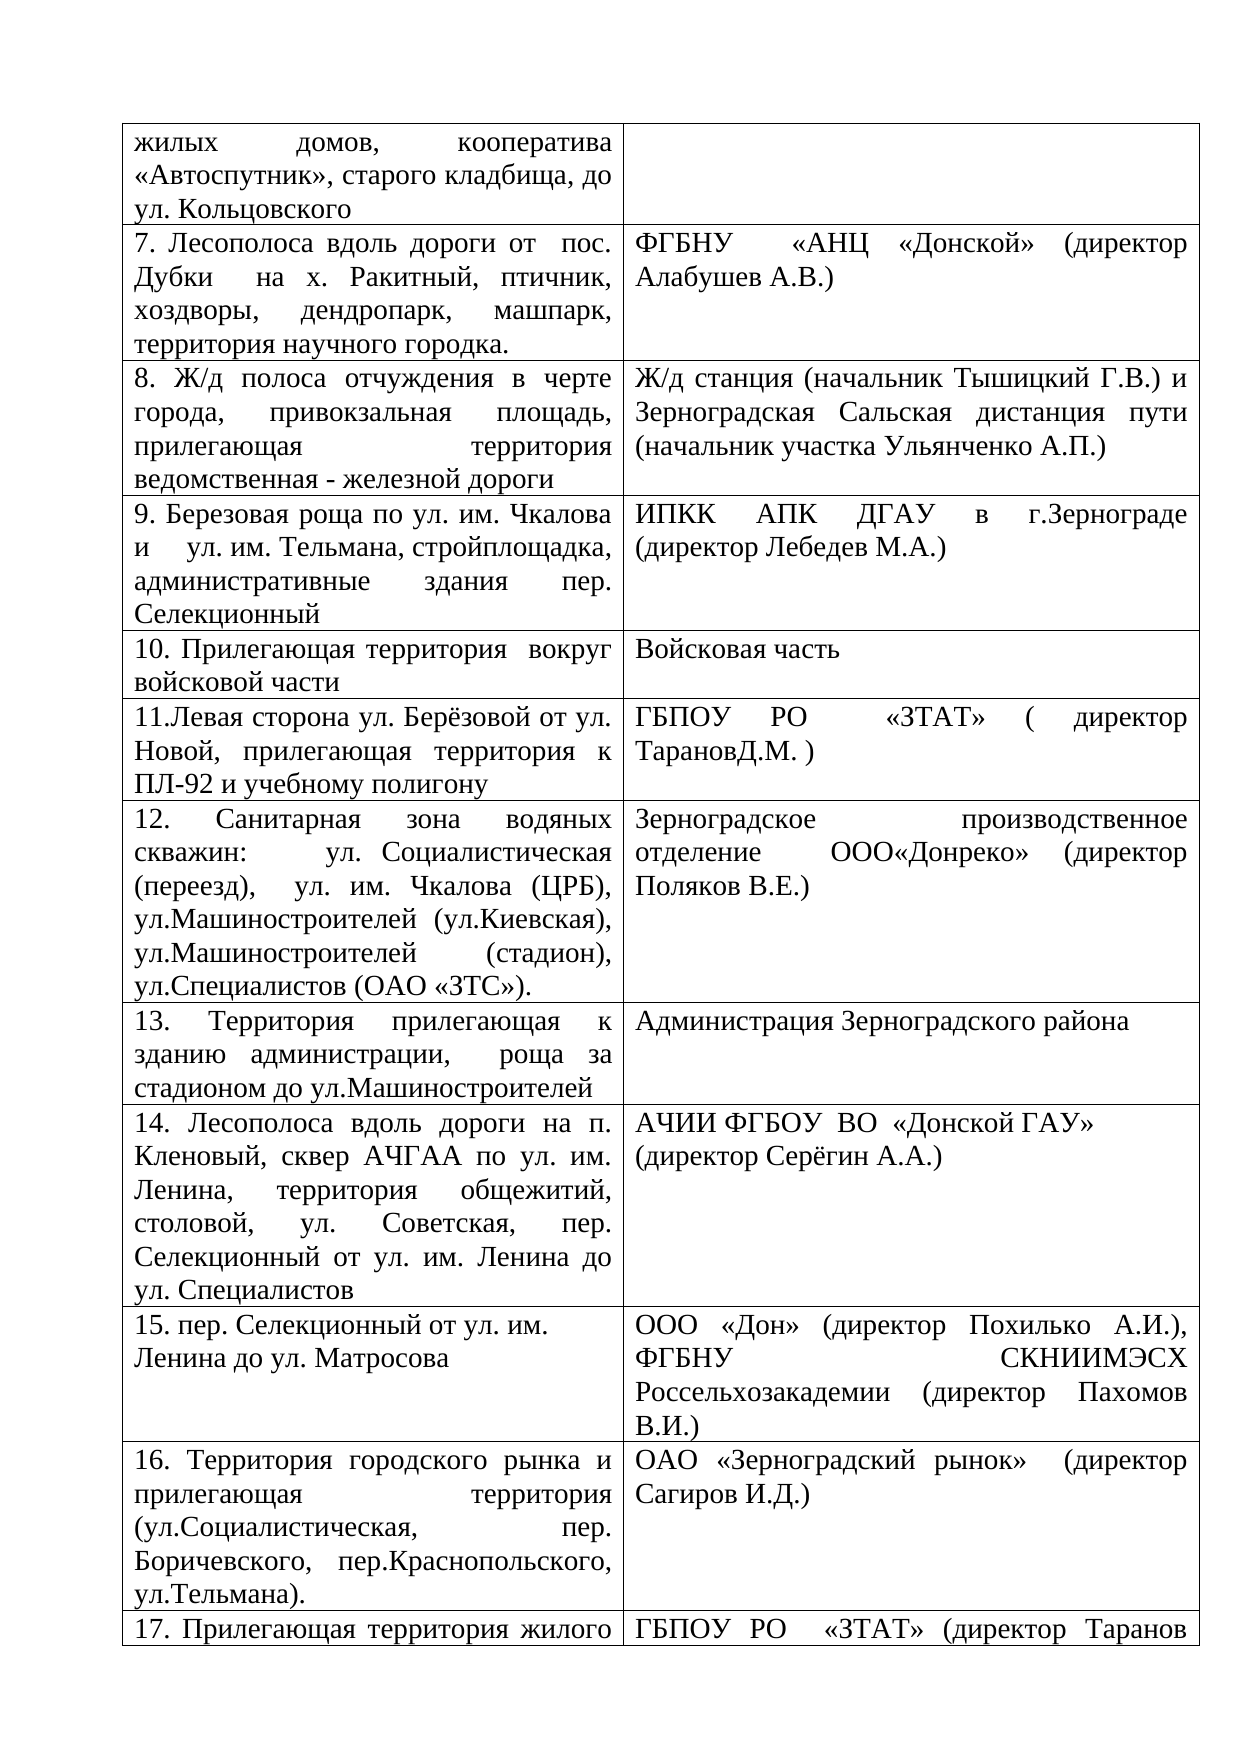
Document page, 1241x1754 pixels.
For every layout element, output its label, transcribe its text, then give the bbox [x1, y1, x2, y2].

table_cell ГБПОУ РО «ЗТАТ» (директор Таранов [624, 1611, 1199, 1644]
table_cell жилых домов, кооператива «Автоспутник», старого кладбища, до ул. Кольцовского [123, 124, 623, 224]
table_cell 10. Прилегающая территория вокруг войсковой части [123, 631, 623, 698]
table_cell 12. Санитарная зона водяных скважин: ул. Социалистическая (переезд), ул. им. Чкалова (ЦРБ), ул.Машиностроителей (ул.Киевская), ул.Машиностроителей (стадион), ул.Специалистов (ОАО «ЗТС»). [123, 801, 623, 1002]
table_cell 16. Территория городского рынка и прилегающая территория (ул.Социалистическая, пер. Боричевского, пер.Краснопольского, ул.Тельмана). [123, 1442, 623, 1610]
table_cell ООО «Дон» (директор Похилько А.И.), ФГБНУ СКНИИМЭСХ Россельхозакадемии (директор Пахомов В.И.) [624, 1307, 1199, 1441]
table_cell 7. Лесополоса вдоль дороги от пос. Дубки на х. Ракитный, птичник, хоздворы, дендропарк, машпарк, территория научного городка. [123, 225, 623, 359]
table_cell 17. Прилегающая территория жилого [123, 1611, 623, 1644]
table_cell ГБПОУ РО «ЗТАТ» ( директор ТарановД.М. ) [624, 699, 1199, 800]
table_cell 14. Лесополоса вдоль дороги на п. Кленовый, сквер АЧГАА по ул. им. Ленина, территория общежитий, столовой, ул. Советская, пер. Селекционный от ул. им. Ленина до ул. Специалистов [123, 1105, 623, 1306]
table_cell АЧИИ ФГБОУ ВО «Донской ГАУ» (директор Серёгин А.А.) [624, 1105, 1199, 1306]
table_cell Войсковая часть [624, 631, 1199, 698]
table_cell 9. Березовая роща по ул. им. Чкалова и ул. им. Тельмана, стройплощадка, административные здания пер. Селекционный [123, 496, 623, 630]
table_cell 13. Территория прилегающая к зданию администрации, роща за стадионом до ул.Машиностроителей [123, 1003, 623, 1104]
table_cell ФГБНУ «АНЦ «Донской» (директор Алабушев А.В.) [624, 225, 1199, 359]
table_cell Зерноградское производственное отделение ООО«Донреко» (директор Поляков В.Е.) [624, 801, 1199, 1002]
table_cell ИПКК АПК ДГАУ в г.Зернограде (директор Лебедев М.А.) [624, 496, 1199, 630]
table_cell Ж/д станция (начальник Тышицкий Г.В.) и Зерноградская Сальская дистанция пути (начальник участка Ульянченко А.П.) [624, 361, 1199, 495]
table_cell Администрация Зерноградского района [624, 1003, 1199, 1104]
table_cell 8. Ж/д полоса отчуждения в черте города, привокзальная площадь, прилегающая территория ведомственная - железной дороги [123, 361, 623, 495]
table_cell 15. пер. Селекционный от ул. им. Ленина до ул. Матросова [123, 1307, 623, 1441]
table_cell ОАО «Зерноградский рынок» (директор Сагиров И.Д.) [624, 1442, 1199, 1610]
table_cell [624, 124, 1199, 224]
table_cell 11.Левая сторона ул. Берёзовой от ул. Новой, прилегающая территория к ПЛ-92 и учебному полигону [123, 699, 623, 800]
